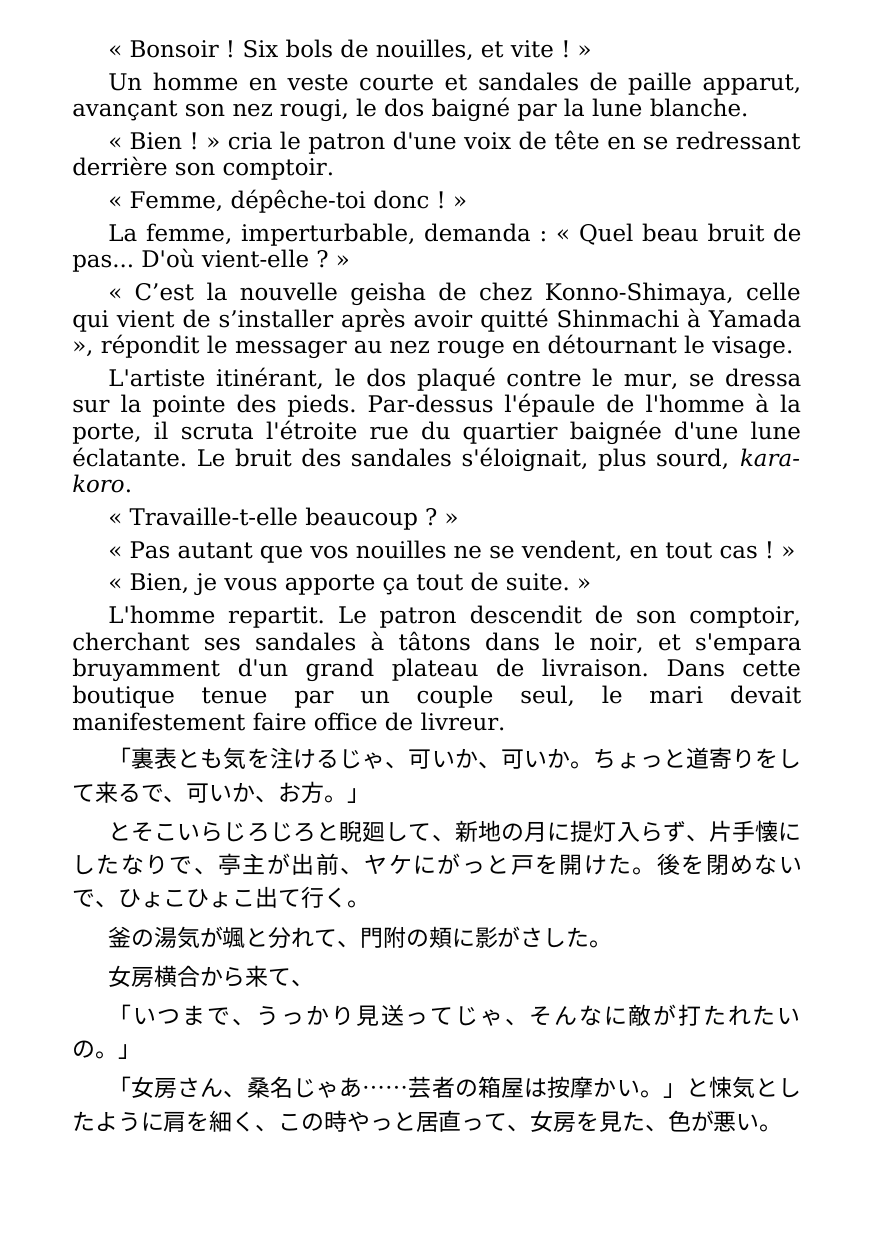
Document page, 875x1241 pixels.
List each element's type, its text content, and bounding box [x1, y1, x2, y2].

text « Pas autant que vos nouilles ne se vendent, en tout cas ! » [72, 537, 802, 563]
text L'homme repartit. Le patron descendit de son comptoir, cherchant ses sandales à tâtons dans le noir, et s'empara bruyamment d'un grand plateau de livraison. Dans cette boutique tenue par un couple seul, le mari devait manifestement faire office de livreur. [72, 602, 802, 735]
text La femme, imperturbable, demanda : « Quel beau bruit de pas... D'où vient-elle ? » [72, 220, 802, 273]
text 「いつまで、うっかり見送ってじゃ、そんなに敵が打たれたいの。」 [72, 998, 802, 1064]
text 「裏表とも気を注けるじゃ、可いか、可いか。ちょっと道寄りをして来るで、可いか、お方。」 [72, 741, 802, 808]
text « Femme, dépêche-toi donc ! » [72, 187, 802, 214]
text « Bonsoir ! Six bols de nouilles, et vite ! » [72, 36, 802, 63]
text 釜の湯気が颯と分れて、門附の頬に影がさした。 [72, 919, 802, 953]
text L'artiste itinérant, le dos plaqué contre le mur, se dressa sur la pointe des pieds. Par-dessus l'épaule de l'homme à la porte, il scruta l'étroite rue du quartier baignée d'une lune éclatante. Le bruit des sandales s'éloignait, plus sourd, kara-koro. [72, 365, 802, 498]
text Un homme en veste courte et sandales de paille apparut, avançant son nez rougi, le dos baigné par la lune blanche. [72, 69, 802, 122]
text « Bien ! » cria le patron d'une voix de tête en se redressant derrière son comptoir. [72, 128, 802, 181]
text 女房横合から来て、 [72, 958, 802, 992]
text « Travaille-t-elle beaucoup ? » [72, 504, 802, 531]
text とそこいらじろじろと睨廻して、新地の月に提灯入らず、片手懐にしたなりで、亭主が出前、ヤケにがっと戸を開けた。後を閉めないで、ひょこひょこ出て行く。 [72, 814, 802, 913]
text « Bien, je vous apporte ça tout de suite. » [72, 569, 802, 596]
text 「女房さん、桑名じゃあ……芸者の箱屋は按摩かい。」と悚気としたように肩を細く、この時やっと居直って、女房を見た、色が悪い。 [72, 1070, 802, 1137]
text « C’est la nouvelle geisha de chez Konno-Shimaya, celle qui vient de s’installer après avoir quitté Shinmachi à Yamada », répondit le messager au nez rouge en détournant le visage. [72, 279, 802, 359]
